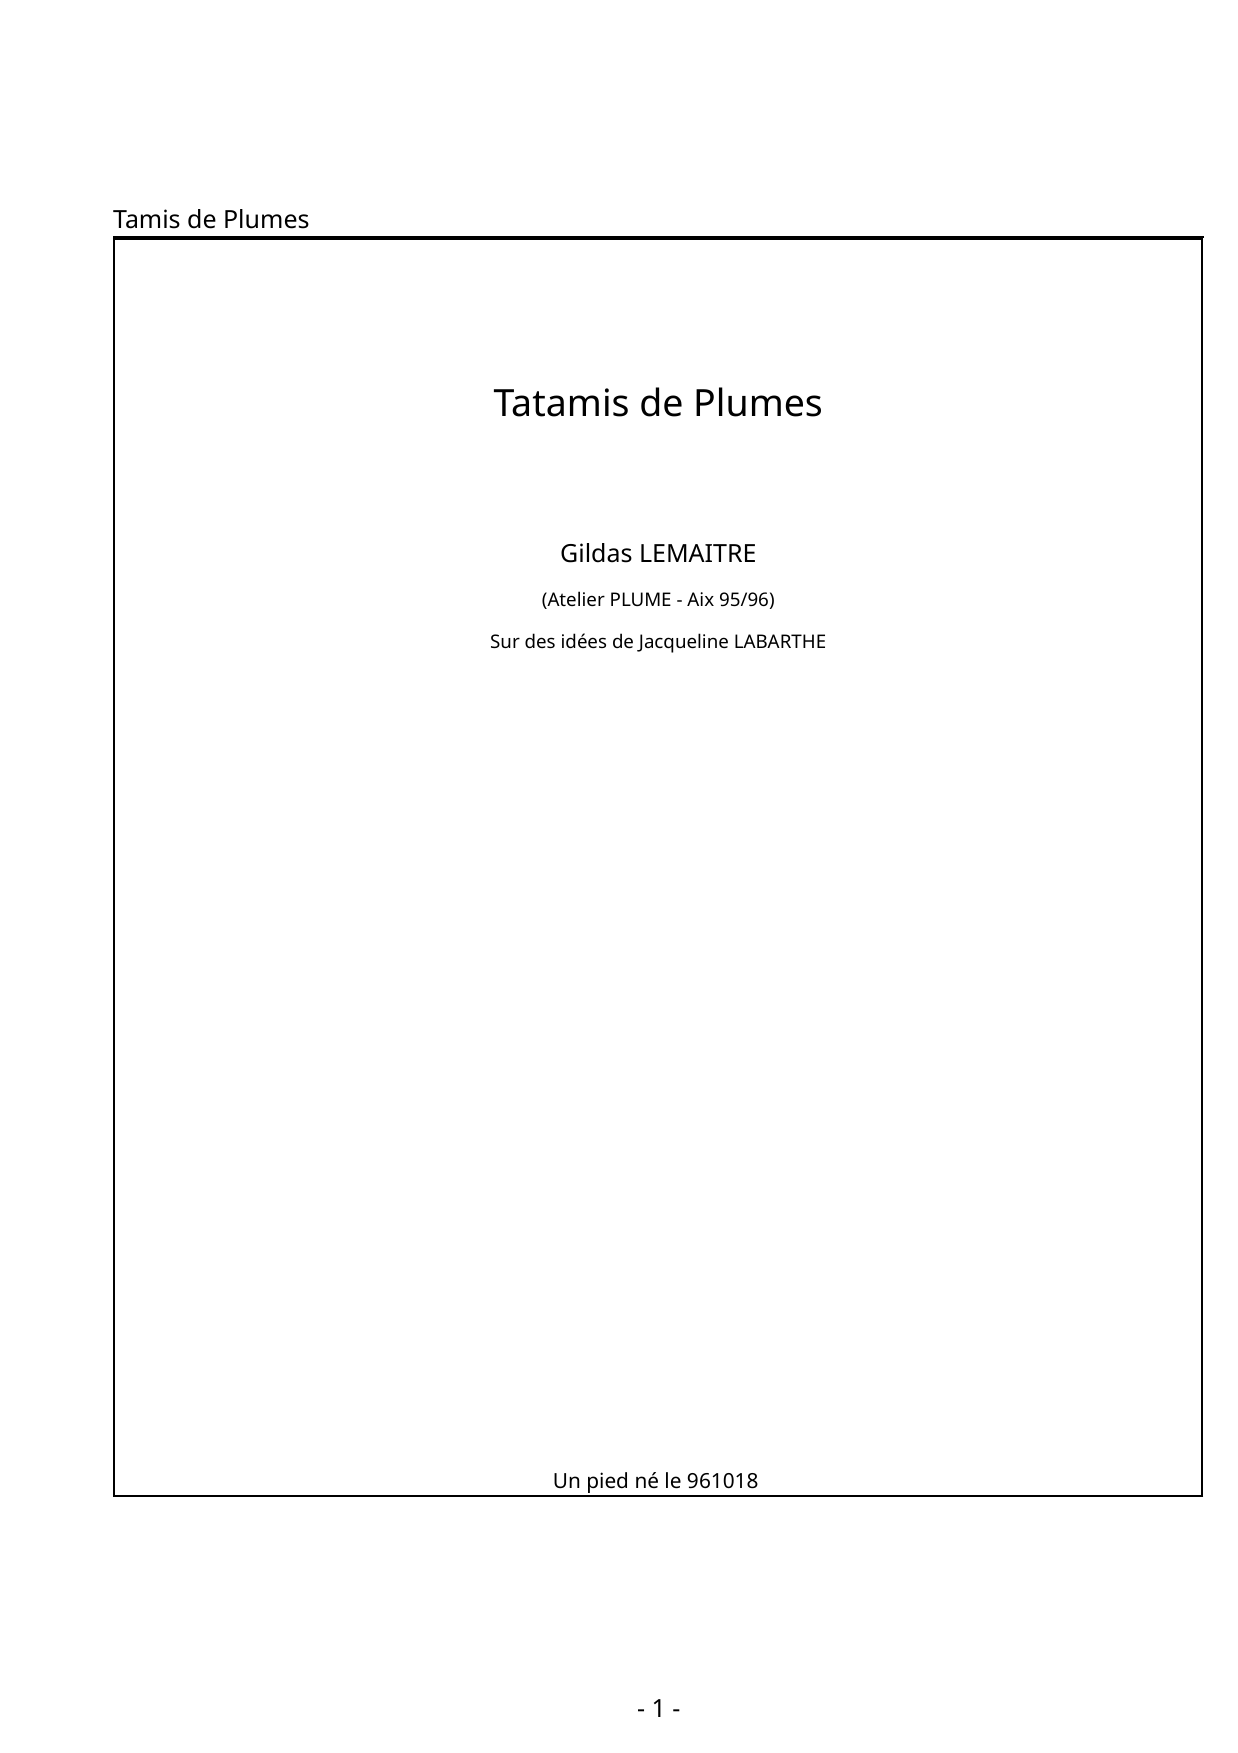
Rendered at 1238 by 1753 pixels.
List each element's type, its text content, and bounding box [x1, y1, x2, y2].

text Gildas LEMAITRE [115, 533, 1201, 569]
text Sur des idées de Jacqueline LABARTHE [115, 626, 1201, 654]
text Un pied né le 961018 [115, 1464, 1201, 1495]
text Tatamis de Plumes [115, 374, 1201, 428]
text (Atelier PLUME - Aix 95/96) [115, 584, 1201, 611]
